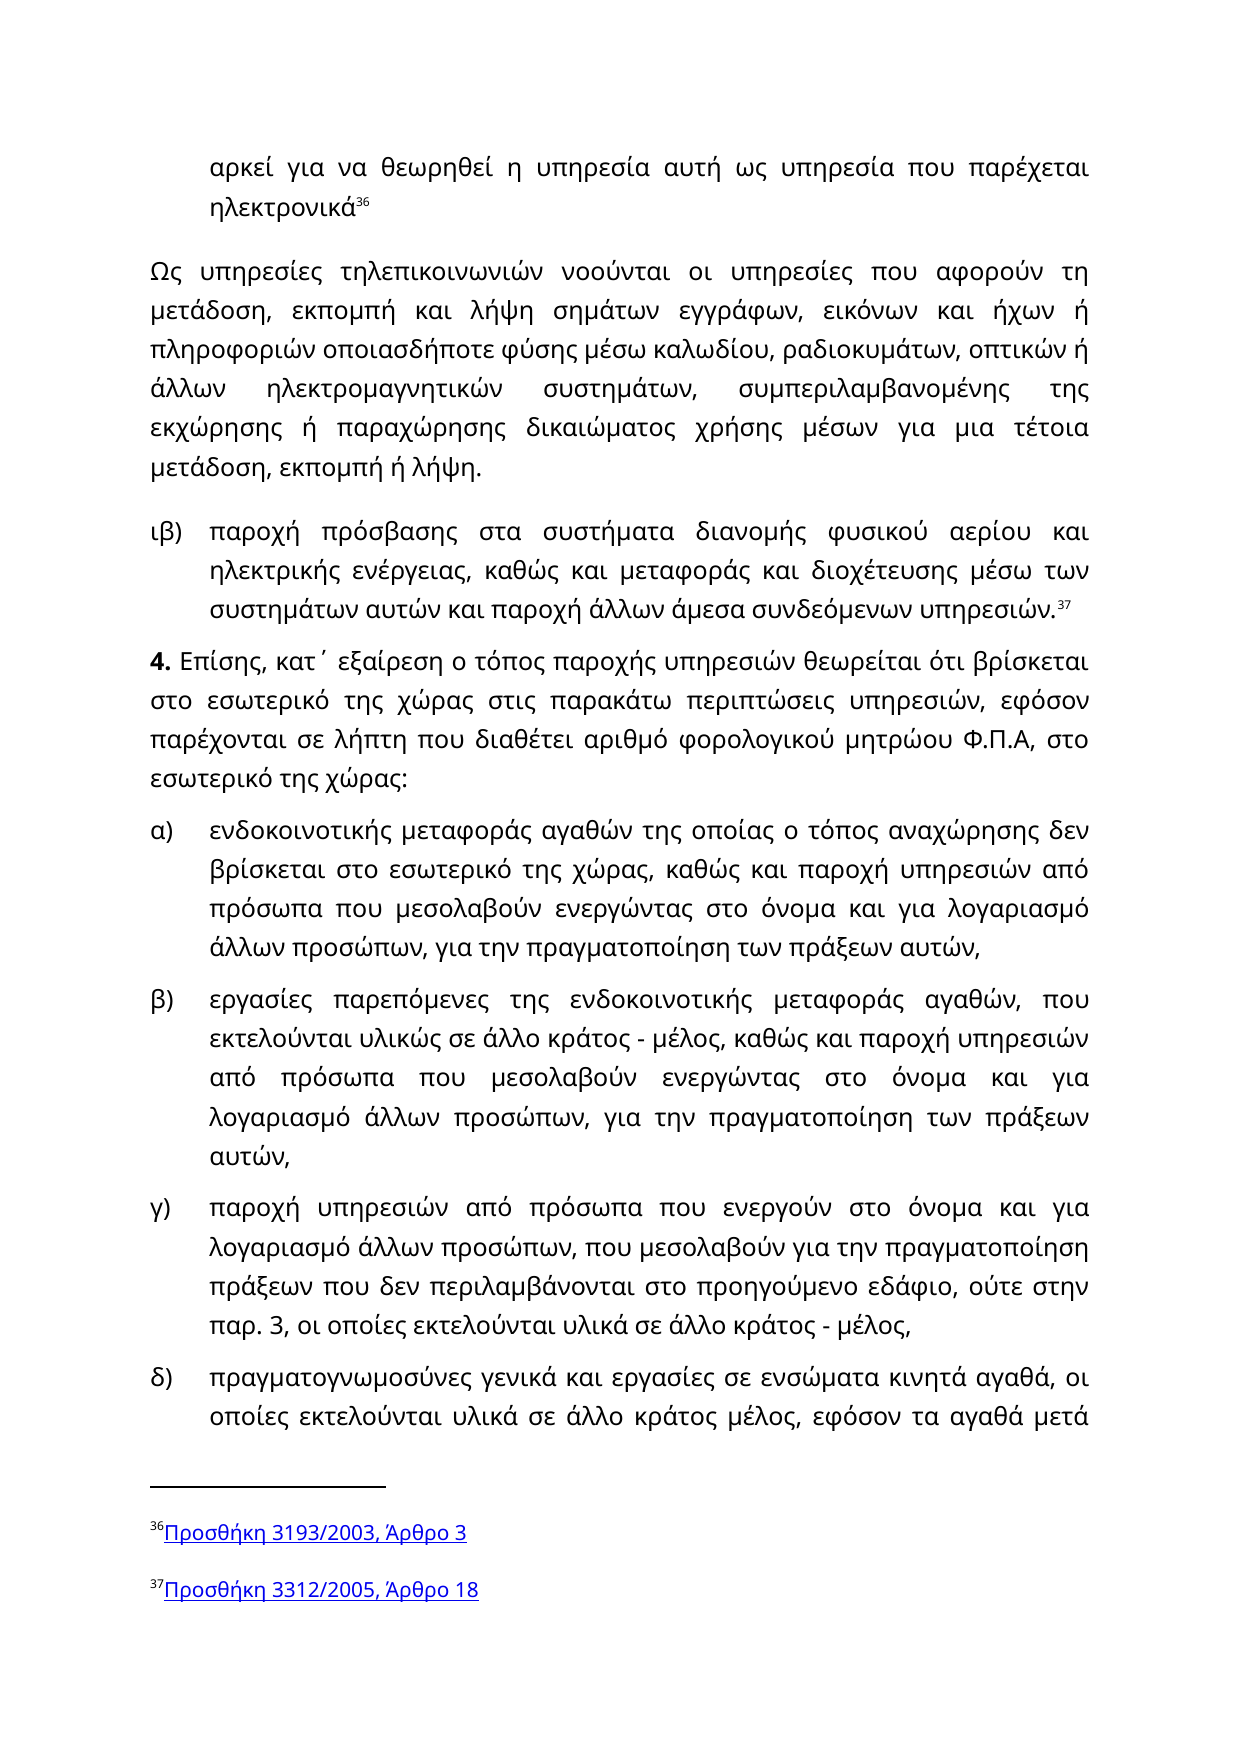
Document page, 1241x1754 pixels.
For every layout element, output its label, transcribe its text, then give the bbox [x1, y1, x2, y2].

text Ως υπηρεσίες τηλεπικοινωνιών νοούνται οι υπηρεσίες που αφορούν τη μετάδοση, εκπομπή και λήψη σημάτων εγγράφων, εικόνων και ήχων ή πληροφοριών οποιασδήποτε φύσης μέσω καλωδίου, ραδιοκυμάτων, οπτικών ή άλλων ηλεκτρομαγνητικών συστημάτων, συμπεριλαμβανομένης της εκχώρησης ή παραχώρησης δικαιώματος χρήσης μέσων για μια τέτοια μετάδοση, εκπομπή ή λήψη. [150, 253, 1090, 483]
list δ) πραγματογνωμοσύνες γενικά και εργασίες σε ενσώματα κινητά αγαθά, οι οποίες εκτελούνται υλικά σε άλλο κράτος μέλος, εφόσον τα αγαθά μετά [150, 1359, 1090, 1432]
text Προσθήκη 3193/2003, Άρθρο 3 [150, 1518, 1090, 1546]
list αρκεί για να θεωρηθεί η υπηρεσία αυτή ως υπηρεσία που παρέχεται ηλεκτρονικά [150, 150, 1090, 223]
text Προσθήκη 3312/2005, Άρθρο 18 [150, 1576, 1090, 1604]
list β) εργασίες παρεπόμενες της ενδοκοινοτικής μεταφοράς αγαθών, που εκτελούνται υλικώς σε άλλο κράτος - μέλος, καθώς και παροχή υπηρεσιών από πρόσωπα που μεσολαβούν ενεργώντας στο όνομα και για λογαριασμό άλλων προσώπων, για την πραγματοποίηση των πράξεων αυτών, [150, 982, 1090, 1172]
text 4. Επίσης, κατ΄ εξαίρεση ο τόπος παροχής υπηρεσιών θεωρείται ότι βρίσκεται στο εσωτερικό της χώρας στις παρακάτω περιπτώσεις υπηρεσιών, εφόσον παρέχονται σε λήπτη που διαθέτει αριθμό φορολογικού μητρώου Φ.Π.Α, στο εσωτερικό της χώρας: [150, 643, 1090, 795]
list α) ενδοκοινοτικής μεταφοράς αγαθών της οποίας ο τόπος αναχώρησης δεν βρίσκεται στο εσωτερικό της χώρας, καθώς και παροχή υπηρεσιών από πρόσωπα που μεσολαβούν ενεργώντας στο όνομα και για λογαριασμό άλλων προσώπων, για την πραγματοποίηση των πράξεων αυτών, [150, 812, 1090, 964]
list γ) παροχή υπηρεσιών από πρόσωπα που ενεργούν στο όνομα και για λογαριασμό άλλων προσώπων, που μεσολαβούν για την πραγματοποίηση πράξεων που δεν περιλαμβάνονται στο προηγούμενο εδάφιο, ούτε στην παρ. 3, οι οποίες εκτελούνται υλικά σε άλλο κράτος - μέλος, [150, 1190, 1090, 1342]
list ιβ) παροχή πρόσβασης στα συστήματα διανομής φυσικού αερίου και ηλεκτρικής ενέργειας, καθώς και μεταφοράς και διοχέτευσης μέσω των συστημάτων αυτών και παροχή άλλων άμεσα συνδεόμενων υπηρεσιών. [150, 513, 1090, 626]
